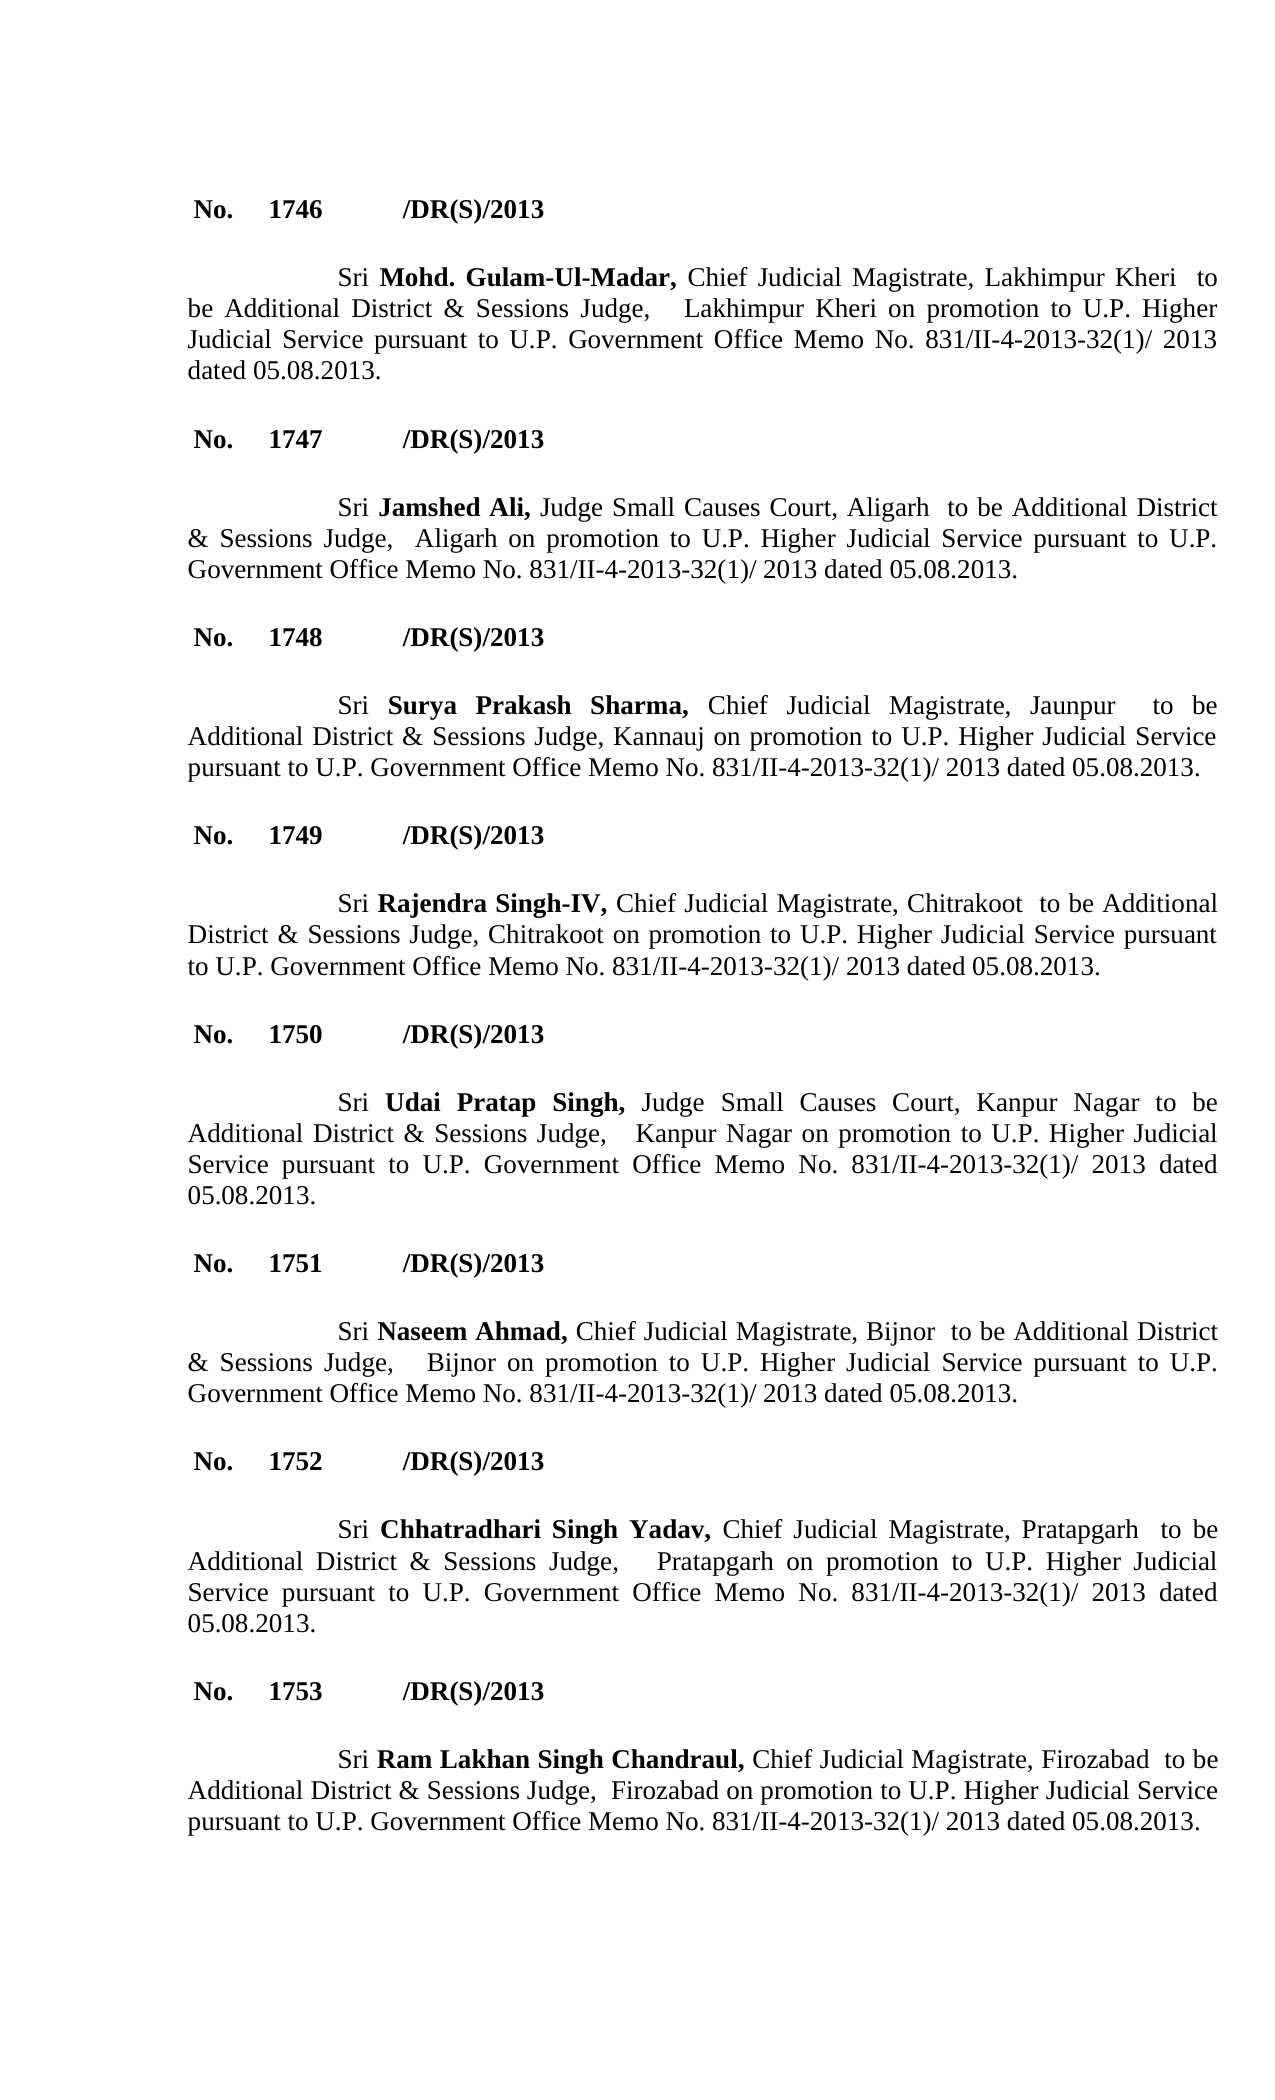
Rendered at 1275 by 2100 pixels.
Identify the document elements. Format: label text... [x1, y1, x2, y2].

table_header /DR(S)/2013 [397, 417, 700, 459]
table_header [263, 187, 397, 230]
text Sri Chhatradhari Singh Yadav, Chief Judicial Magistrate, Pratapgarh to be Additional District & Sessions Judge, Pratapgarh on promotion to U.P. Higher Judicial Service pursuant to U.P. Government Office Memo No. 831/II-4-2013-32(1)/ 2013 dated 05.08.2013. [187, 1513, 1219, 1638]
table_header [263, 1241, 397, 1284]
table_header No. [188, 615, 262, 658]
table_header [263, 814, 397, 856]
table_header /DR(S)/2013 [397, 1669, 700, 1712]
table_header [263, 1440, 397, 1482]
table_header [263, 1012, 397, 1054]
table_header /DR(S)/2013 [397, 187, 700, 230]
text Sri Naseem Ahmad, Chief Judicial Magistrate, Bijnor to be Additional District & Sessions Judge, Bijnor on promotion to U.P. Higher Judicial Service pursuant to U.P. Government Office Memo No. 831/II-4-2013-32(1)/ 2013 dated 05.08.2013. [187, 1315, 1219, 1409]
table_header /DR(S)/2013 [397, 1012, 700, 1054]
text Sri Jamshed Ali, Judge Small Causes Court, Aligarh to be Additional District & Sessions Judge, Aligarh on promotion to U.P. Higher Judicial Service pursuant to U.P. Government Office Memo No. 831/II-4-2013-32(1)/ 2013 dated 05.08.2013. [187, 491, 1219, 584]
table_header No. [188, 1012, 262, 1054]
text Sri Surya Prakash Sharma, Chief Judicial Magistrate, Jaunpur to be Additional District & Sessions Judge, Kannauj on promotion to U.P. Higher Judicial Service pursuant to U.P. Government Office Memo No. 831/II-4-2013-32(1)/ 2013 dated 05.08.2013. [187, 689, 1219, 782]
table_header No. [188, 1440, 262, 1482]
table_header [263, 1669, 397, 1712]
table_header [263, 417, 397, 459]
table_header [263, 615, 397, 658]
text Sri Mohd. Gulam-Ul-Madar, Chief Judicial Magistrate, Lakhimpur Kheri to be Additional District & Sessions Judge, Lakhimpur Kheri on promotion to U.P. Higher Judicial Service pursuant to U.P. Government Office Memo No. 831/II-4-2013-32(1)/ 2013 dated 05.08.2013. [187, 261, 1219, 386]
table_header No. [188, 1669, 262, 1712]
text Sri Udai Pratap Singh, Judge Small Causes Court, Kanpur Nagar to be Additional District & Sessions Judge, Kanpur Nagar on promotion to U.P. Higher Judicial Service pursuant to U.P. Government Office Memo No. 831/II-4-2013-32(1)/ 2013 dated 05.08.2013. [187, 1086, 1219, 1210]
table_header /DR(S)/2013 [397, 1241, 700, 1284]
table_header /DR(S)/2013 [397, 814, 700, 856]
table_header /DR(S)/2013 [397, 615, 700, 658]
table_header No. [188, 417, 262, 459]
table_header No. [188, 187, 262, 230]
text Sri Ram Lakhan Singh Chandraul, Chief Judicial Magistrate, Firozabad to be Additional District & Sessions Judge, Firozabad on promotion to U.P. Higher Judicial Service pursuant to U.P. Government Office Memo No. 831/II-4-2013-32(1)/ 2013 dated 05.08.2013. [187, 1743, 1219, 1836]
table_header No. [188, 814, 262, 856]
table_header /DR(S)/2013 [397, 1440, 700, 1482]
table_header No. [188, 1241, 262, 1284]
text Sri Rajendra Singh-IV, Chief Judicial Magistrate, Chitrakoot to be Additional District & Sessions Judge, Chitrakoot on promotion to U.P. Higher Judicial Service pursuant to U.P. Government Office Memo No. 831/II-4-2013-32(1)/ 2013 dated 05.08.2013. [187, 887, 1219, 981]
